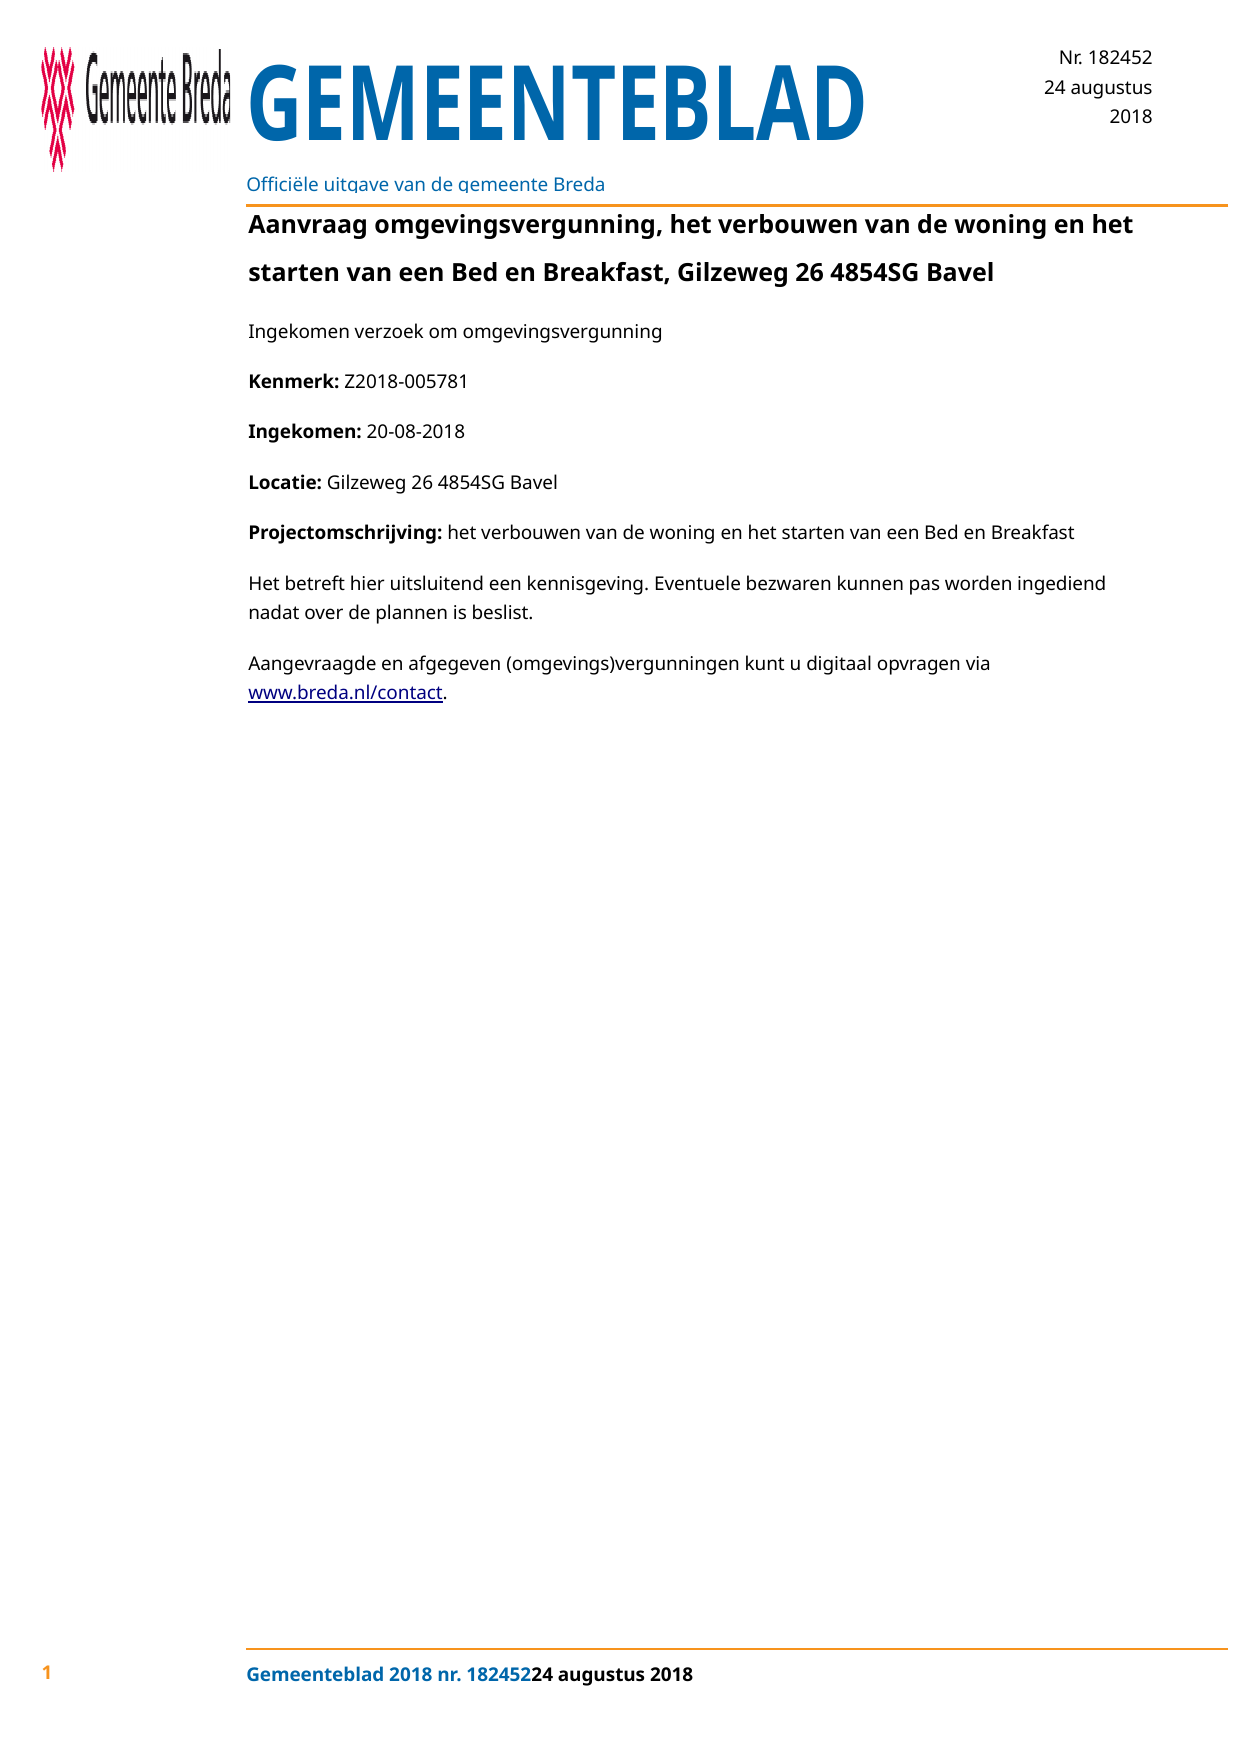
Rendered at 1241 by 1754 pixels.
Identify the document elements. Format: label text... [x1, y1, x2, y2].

text Ingekomen verzoek om omgevingsvergunning [248, 318, 1152, 344]
picture [41, 47, 231, 172]
text Projectomschrijving: het verbouwen van de woning en het starten van een Bed en Breakfast [248, 519, 1152, 545]
text Kenmerk: Z2018-005781 [248, 368, 1152, 394]
text Aanvraag omgevingsvergunning, het verbouwen van de woning en het starten van een Bed en Breakfast, Gilzeweg 26 4854SG Bavel [248, 207, 1152, 288]
text Ingekomen: 20-08-2018 [248, 419, 1152, 444]
text Het betreft hier uitsluitend een kennisgeving. Eventuele bezwaren kunnen pas worden ingediend nadat over de plannen is beslist. [248, 570, 1152, 625]
text Locatie: Gilzeweg 26 4854SG Bavel [248, 469, 1152, 495]
text Aangevraagde en afgegeven (omgevings)vergunningen kunt u digitaal opvragen via www.breda.nl/contact. [248, 650, 1152, 705]
